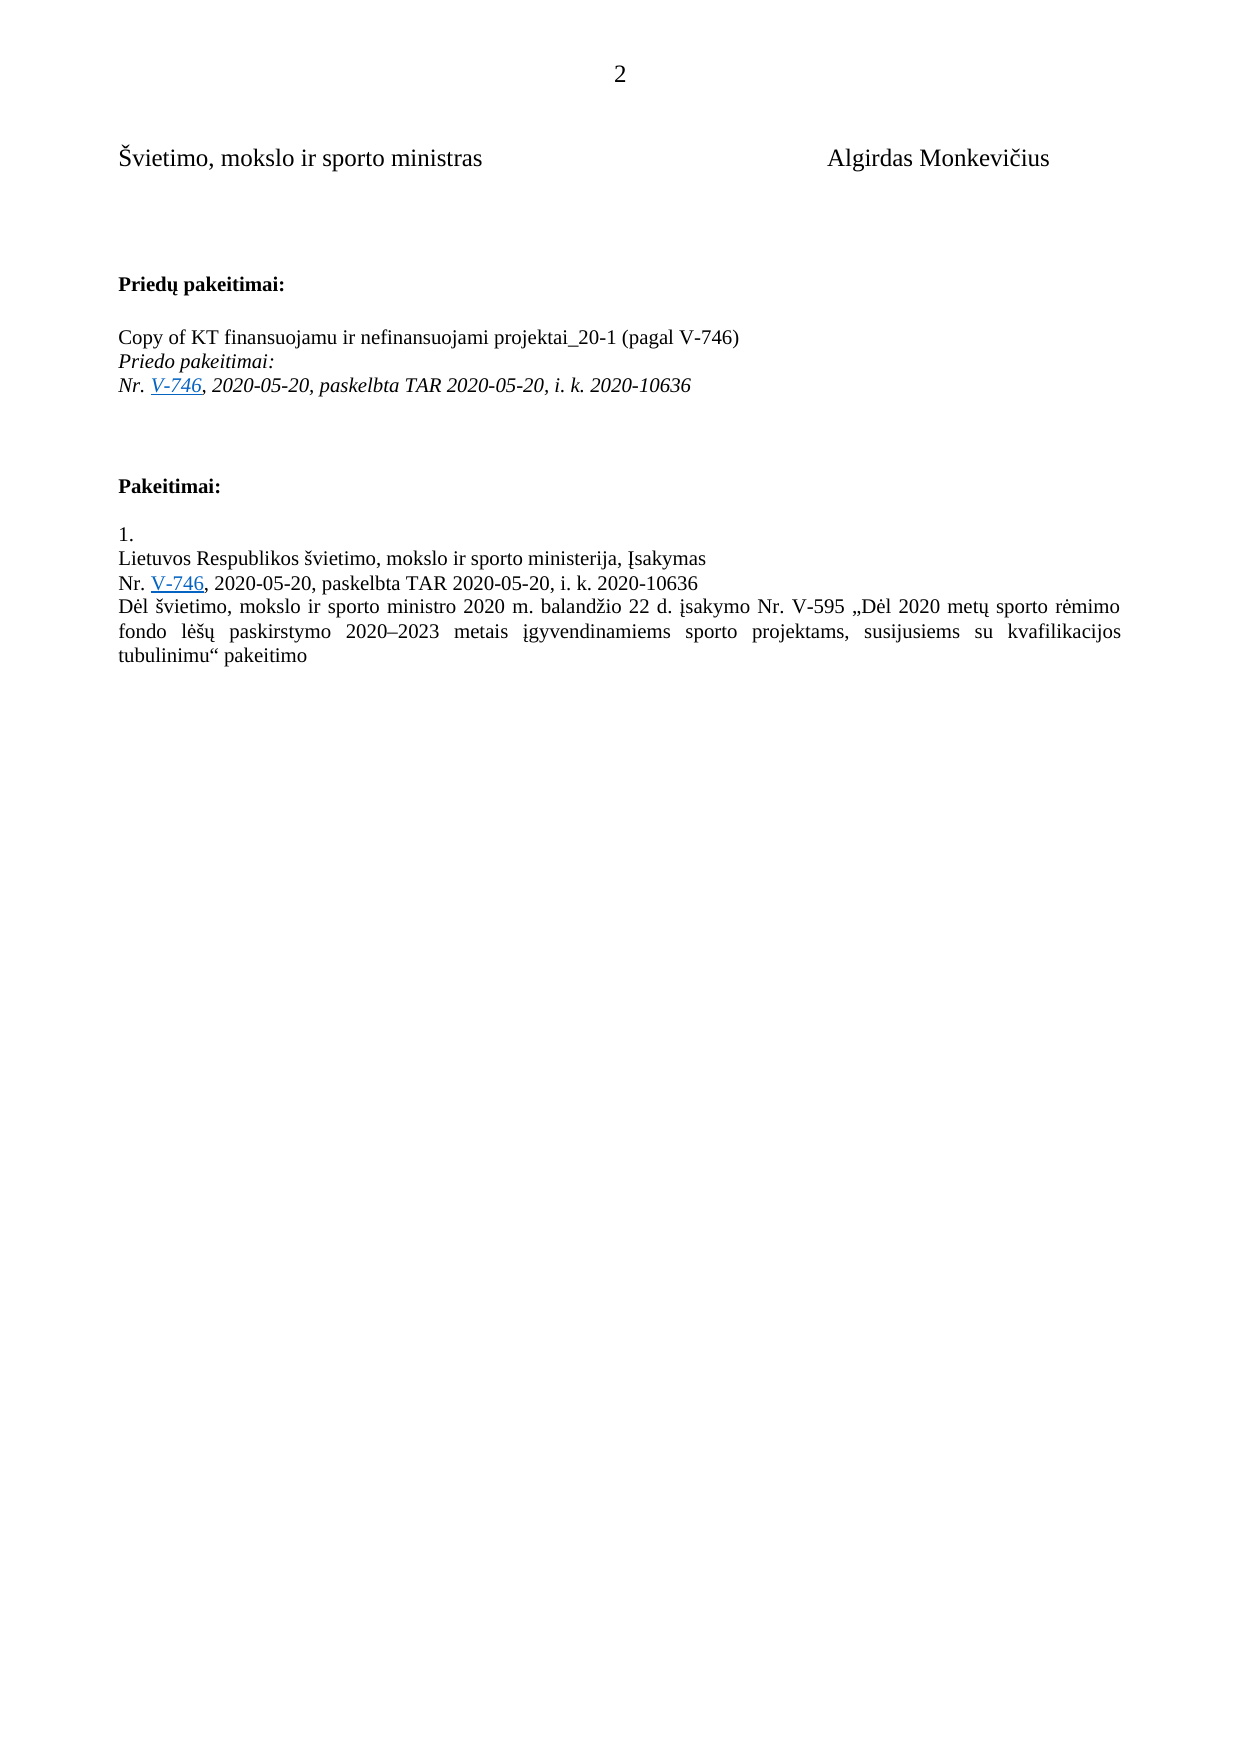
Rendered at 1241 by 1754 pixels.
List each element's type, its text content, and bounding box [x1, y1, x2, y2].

text Pakeitimai: [118, 474, 1122, 498]
text Copy of KT finansuojamu ir nefinansuojami projektai_20-1 (pagal V-746) [118, 325, 1122, 349]
text Priedo pakeitimai: [118, 349, 1122, 373]
text Priedų pakeitimai: [118, 272, 1122, 296]
text Dėl švietimo, mokslo ir sporto ministro 2020 m. balandžio 22 d. įsakymo Nr. V-595 „Dėl 2020 metų sporto rėmimo fondo lėšų paskirstymo 2020–2023 metais įgyvendinamiems sporto projektams, susijusiems su kvafilikacijos tubulinimu“ pakeitimo [118, 594, 1122, 667]
text Nr. V-746, 2020-05-20, paskelbta TAR 2020-05-20, i. k. 2020-10636 [118, 570, 1122, 594]
text Švietimo, mokslo ir sporto ministras Algirdas Monkevičius [118, 143, 1122, 172]
text Nr. V-746, 2020-05-20, paskelbta TAR 2020-05-20, i. k. 2020-10636 [118, 373, 1122, 397]
text 1. [118, 522, 1122, 546]
text Lietuvos Respublikos švietimo, mokslo ir sporto ministerija, Įsakymas [118, 546, 1122, 570]
